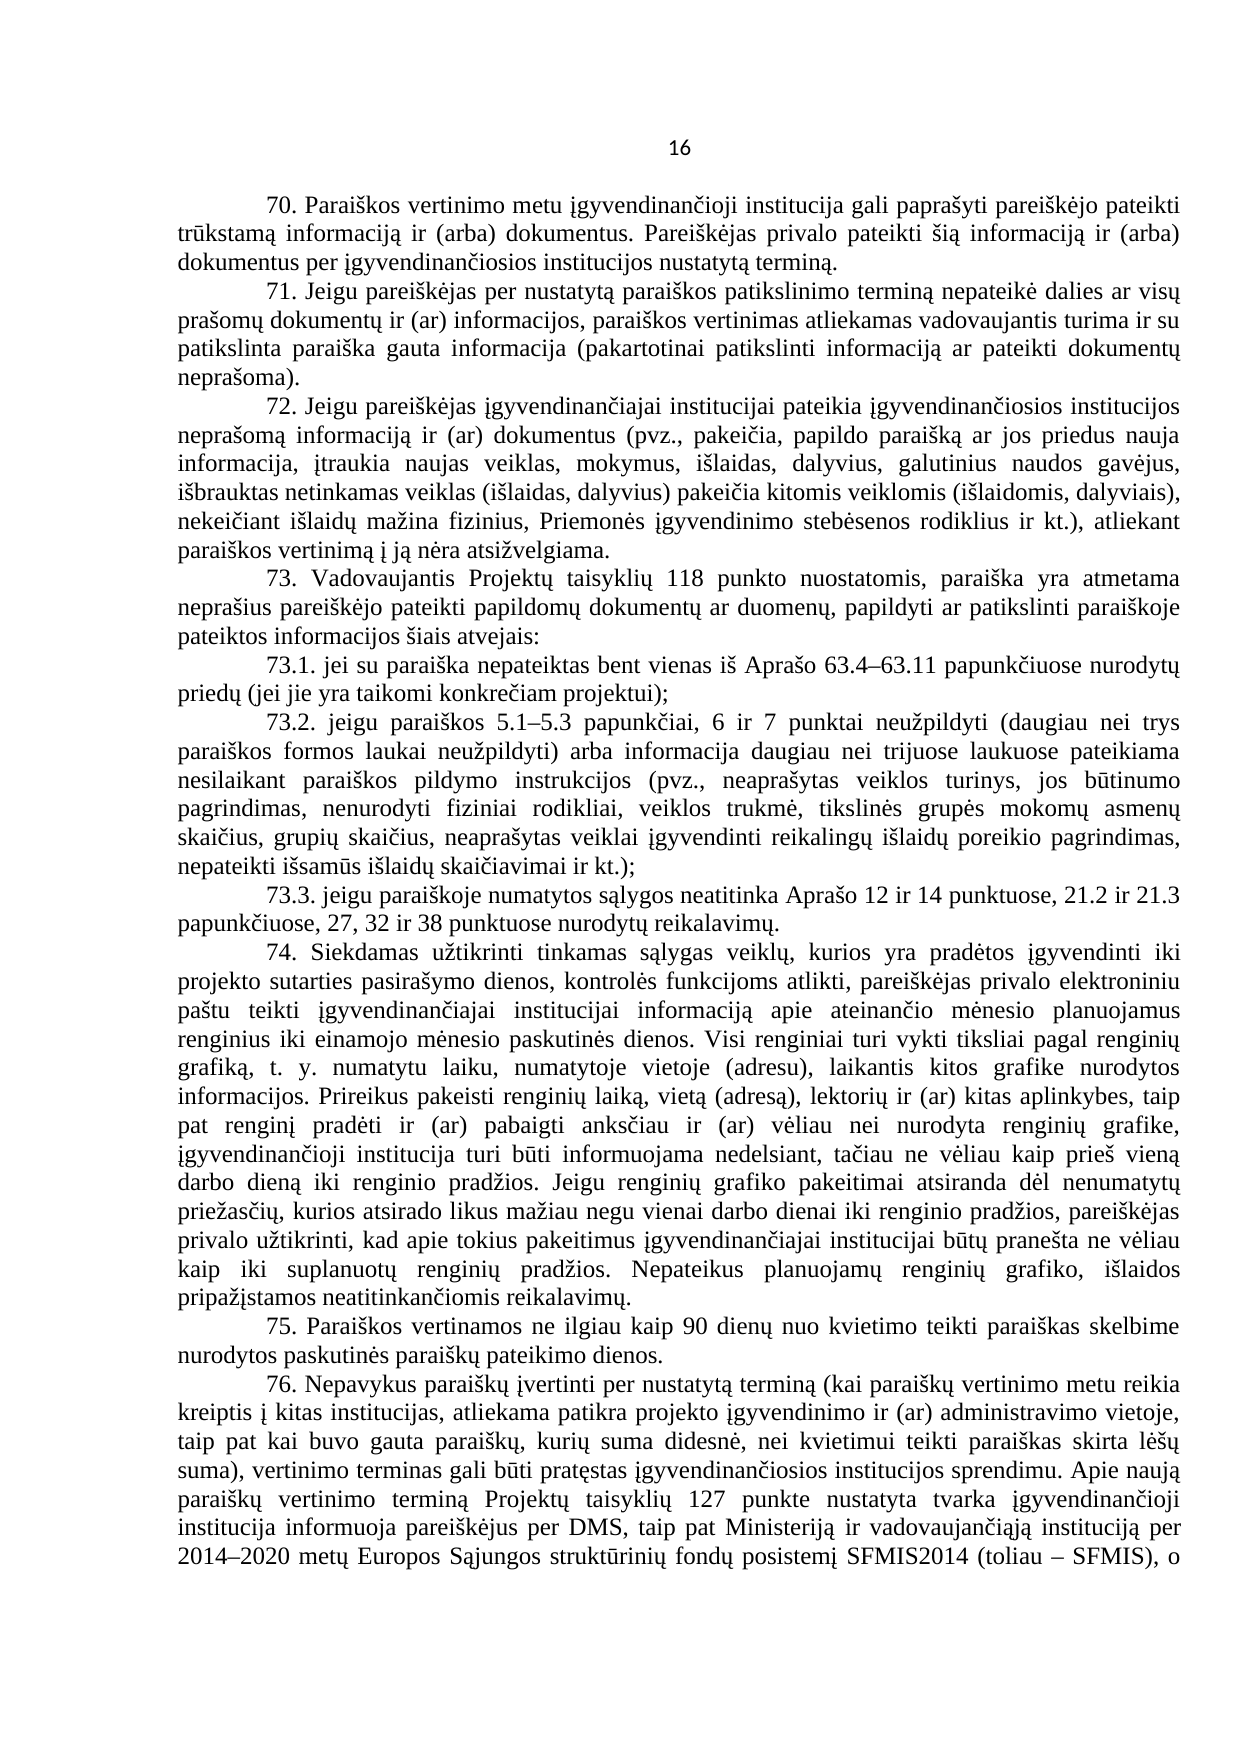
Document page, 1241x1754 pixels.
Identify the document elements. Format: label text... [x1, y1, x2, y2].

text 73.3. jeigu paraiškoje numatytos sąlygos neatitinka Aprašo 12 ir 14 punktuose, 21.2 ir 21.3 papunkčiuose, 27, 32 ir 38 punktuose nurodytų reikalavimų. [177, 880, 1181, 937]
text 73.2. jeigu paraiškos 5.1–5.3 papunkčiai, 6 ir 7 punktai neužpildyti (daugiau nei trys paraiškos formos laukai neužpildyti) arba informacija daugiau nei trijuose laukuose pateikiama nesilaikant paraiškos pildymo instrukcijos (pvz., neaprašytas veiklos turinys, jos būtinumo pagrindimas, nenurodyti fiziniai rodikliai, veiklos trukmė, tikslinės grupės mokomų asmenų skaičius, grupių skaičius, neaprašytas veiklai įgyvendinti reikalingų išlaidų poreikio pagrindimas, nepateikti išsamūs išlaidų skaičiavimai ir kt.); [177, 707, 1181, 880]
text 73.1. jei su paraiška nepateiktas bent vienas iš Aprašo 63.4–63.11 papunkčiuose nurodytų priedų (jei jie yra taikomi konkrečiam projektui); [177, 650, 1181, 707]
text 71. Jeigu pareiškėjas per nustatytą paraiškos patikslinimo terminą nepateikė dalies ar visų prašomų dokumentų ir (ar) informacijos, paraiškos vertinimas atliekamas vadovaujantis turima ir su patikslinta paraiška gauta informacija (pakartotinai patikslinti informaciją ar pateikti dokumentų neprašoma). [177, 276, 1181, 391]
text 72. Jeigu pareiškėjas įgyvendinančiajai institucijai pateikia įgyvendinančiosios institucijos neprašomą informaciją ir (ar) dokumentus (pvz., pakeičia, papildo paraišką ar jos priedus nauja informacija, įtraukia naujas veiklas, mokymus, išlaidas, dalyvius, galutinius naudos gavėjus, išbrauktas netinkamas veiklas (išlaidas, dalyvius) pakeičia kitomis veiklomis (išlaidomis, dalyviais), nekeičiant išlaidų mažina fizinius, Priemonės įgyvendinimo stebėsenos rodiklius ir kt.), atliekant paraiškos vertinimą į ją nėra atsižvelgiama. [177, 391, 1181, 563]
text 73. Vadovaujantis Projektų taisyklių 118 punkto nuostatomis, paraiška yra atmetama neprašius pareiškėjo pateikti papildomų dokumentų ar duomenų, papildyti ar patikslinti paraiškoje pateiktos informacijos šiais atvejais: [177, 563, 1181, 650]
text 75. Paraiškos vertinamos ne ilgiau kaip 90 dienų nuo kvietimo teikti paraiškas skelbime nurodytos paskutinės paraiškų pateikimo dienos. [177, 1311, 1181, 1369]
text 70. Paraiškos vertinimo metu įgyvendinančioji institucija gali paprašyti pareiškėjo pateikti trūkstamą informaciją ir (arba) dokumentus. Pareiškėjas privalo pateikti šią informaciją ir (arba) dokumentus per įgyvendinančiosios institucijos nustatytą terminą. [177, 190, 1181, 276]
text 76. Nepavykus paraiškų įvertinti per nustatytą terminą (kai paraiškų vertinimo metu reikia kreiptis į kitas institucijas, atliekama patikra projekto įgyvendinimo ir (ar) administravimo vietoje, taip pat kai buvo gauta paraiškų, kurių suma didesnė, nei kvietimui teikti paraiškas skirta lėšų suma), vertinimo terminas gali būti pratęstas įgyvendinančiosios institucijos sprendimu. Apie naują paraiškų vertinimo terminą Projektų taisyklių 127 punkte nustatyta tvarka įgyvendinančioji institucija informuoja pareiškėjus per DMS, taip pat Ministeriją ir vadovaujančiąją instituciją per 2014–2020 metų Europos Sąjungos struktūrinių fondų posistemį SFMIS2014 (toliau – SFMIS), o [177, 1369, 1181, 1570]
text 74. Siekdamas užtikrinti tinkamas sąlygas veiklų, kurios yra pradėtos įgyvendinti iki projekto sutarties pasirašymo dienos, kontrolės funkcijoms atlikti, pareiškėjas privalo elektroniniu paštu teikti įgyvendinančiajai institucijai informaciją apie ateinančio mėnesio planuojamus renginius iki einamojo mėnesio paskutinės dienos. Visi renginiai turi vykti tiksliai pagal renginių grafiką, t. y. numatytu laiku, numatytoje vietoje (adresu), laikantis kitos grafike nurodytos informacijos. Prireikus pakeisti renginių laiką, vietą (adresą), lektorių ir (ar) kitas aplinkybes, taip pat renginį pradėti ir (ar) pabaigti anksčiau ir (ar) vėliau nei nurodyta renginių grafike, įgyvendinančioji institucija turi būti informuojama nedelsiant, tačiau ne vėliau kaip prieš vieną darbo dieną iki renginio pradžios. Jeigu renginių grafiko pakeitimai atsiranda dėl nenumatytų priežasčių, kurios atsirado likus mažiau negu vienai darbo dienai iki renginio pradžios, pareiškėjas privalo užtikrinti, kad apie tokius pakeitimus įgyvendinančiajai institucijai būtų pranešta ne vėliau kaip iki suplanuotų renginių pradžios. Nepateikus planuojamų renginių grafiko, išlaidos pripažįstamos neatitinkančiomis reikalavimų. [177, 937, 1181, 1311]
